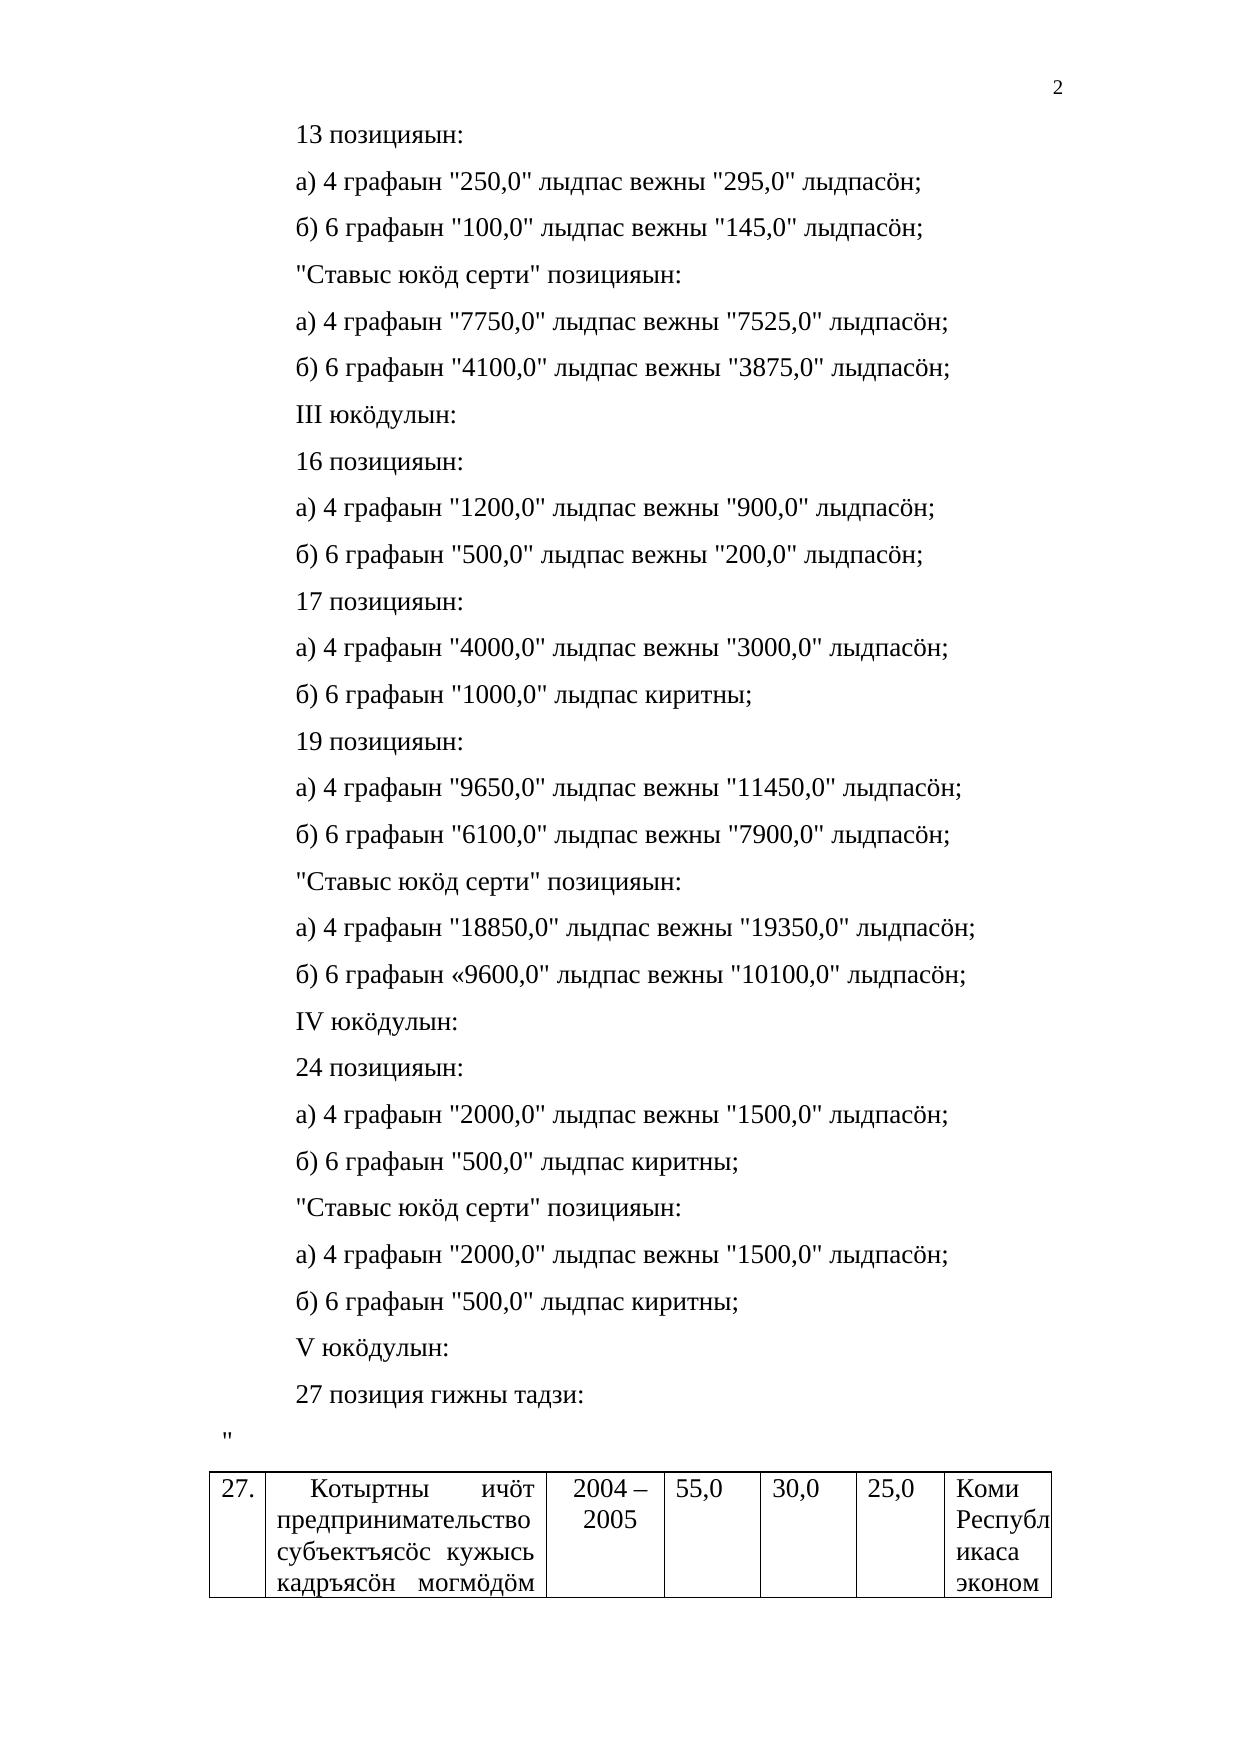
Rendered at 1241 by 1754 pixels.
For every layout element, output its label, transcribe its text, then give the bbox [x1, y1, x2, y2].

text "Ставыс юкöд серти" позицияын: [222, 258, 1073, 289]
text " [222, 1425, 1073, 1456]
text б) 6 графаын "500,0" лыдпас киритны; [222, 1145, 1073, 1176]
text а) 4 графаын "4000,0" лыдпас вежны "3000,0" лыдпасöн; [222, 631, 1073, 663]
text а) 4 графаын "7750,0" лыдпас вежны "7525,0" лыдпасöн; [222, 305, 1073, 336]
text а) 4 графаын "2000,0" лыдпас вежны "1500,0" лыдпасöн; [222, 1238, 1073, 1269]
text III юкöдулын: [222, 398, 1073, 429]
table_header Коми Республикаса эконом [945, 1473, 1051, 1597]
text V юкöдулын: [222, 1331, 1073, 1363]
table_header 55,0 [665, 1473, 760, 1597]
text б) 6 графаын "500,0" лыдпас вежны "200,0" лыдпасöн; [222, 538, 1073, 569]
text б) 6 графаын "500,0" лыдпас киритны; [222, 1285, 1073, 1316]
text а) 4 графаын "1200,0" лыдпас вежны "900,0" лыдпасöн; [222, 491, 1073, 523]
text 24 позицияын: [222, 1051, 1073, 1083]
text а) 4 графаын "9650,0" лыдпас вежны "11450,0" лыдпасöн; [222, 771, 1073, 803]
text а) 4 графаын "250,0" лыдпас вежны "295,0" лыдпасöн; [222, 165, 1073, 196]
table_header 25,0 [857, 1473, 944, 1597]
text б) 6 графаын "4100,0" лыдпас вежны "3875,0" лыдпасöн; [222, 351, 1073, 383]
text б) 6 графаын "6100,0" лыдпас вежны "7900,0" лыдпасöн; [222, 818, 1073, 849]
text а) 4 графаын "18850,0" лыдпас вежны "19350,0" лыдпасöн; [222, 911, 1073, 943]
table_header Котыртны ичöт предпринимательство субъектъясöс кужысь кадръясöн могмöдöм [266, 1473, 546, 1597]
text а) 4 графаын "2000,0" лыдпас вежны "1500,0" лыдпасöн; [222, 1098, 1073, 1129]
text б) 6 графаын «9600,0" лыдпас вежны "10100,0" лыдпасöн; [222, 958, 1073, 989]
text 19 позицияын: [222, 725, 1073, 756]
table_header 2004 – 2005 [547, 1473, 664, 1597]
table_header 27. [210, 1473, 265, 1597]
text б) 6 графаын "100,0" лыдпас вежны "145,0" лыдпасöн; [222, 211, 1073, 243]
table_header 30,0 [761, 1473, 856, 1597]
text "Ставыс юкöд серти" позицияын: [222, 865, 1073, 896]
text "Ставыс юкöд серти" позицияын: [222, 1191, 1073, 1223]
text б) 6 графаын "1000,0" лыдпас киритны; [222, 678, 1073, 709]
text 16 позицияын: [222, 445, 1073, 476]
text 17 позицияын: [222, 585, 1073, 616]
text 13 позицияын: [222, 118, 1073, 149]
text 27 позиция гижны тадзи: [222, 1378, 1073, 1409]
text IV юкöдулын: [222, 1005, 1073, 1036]
